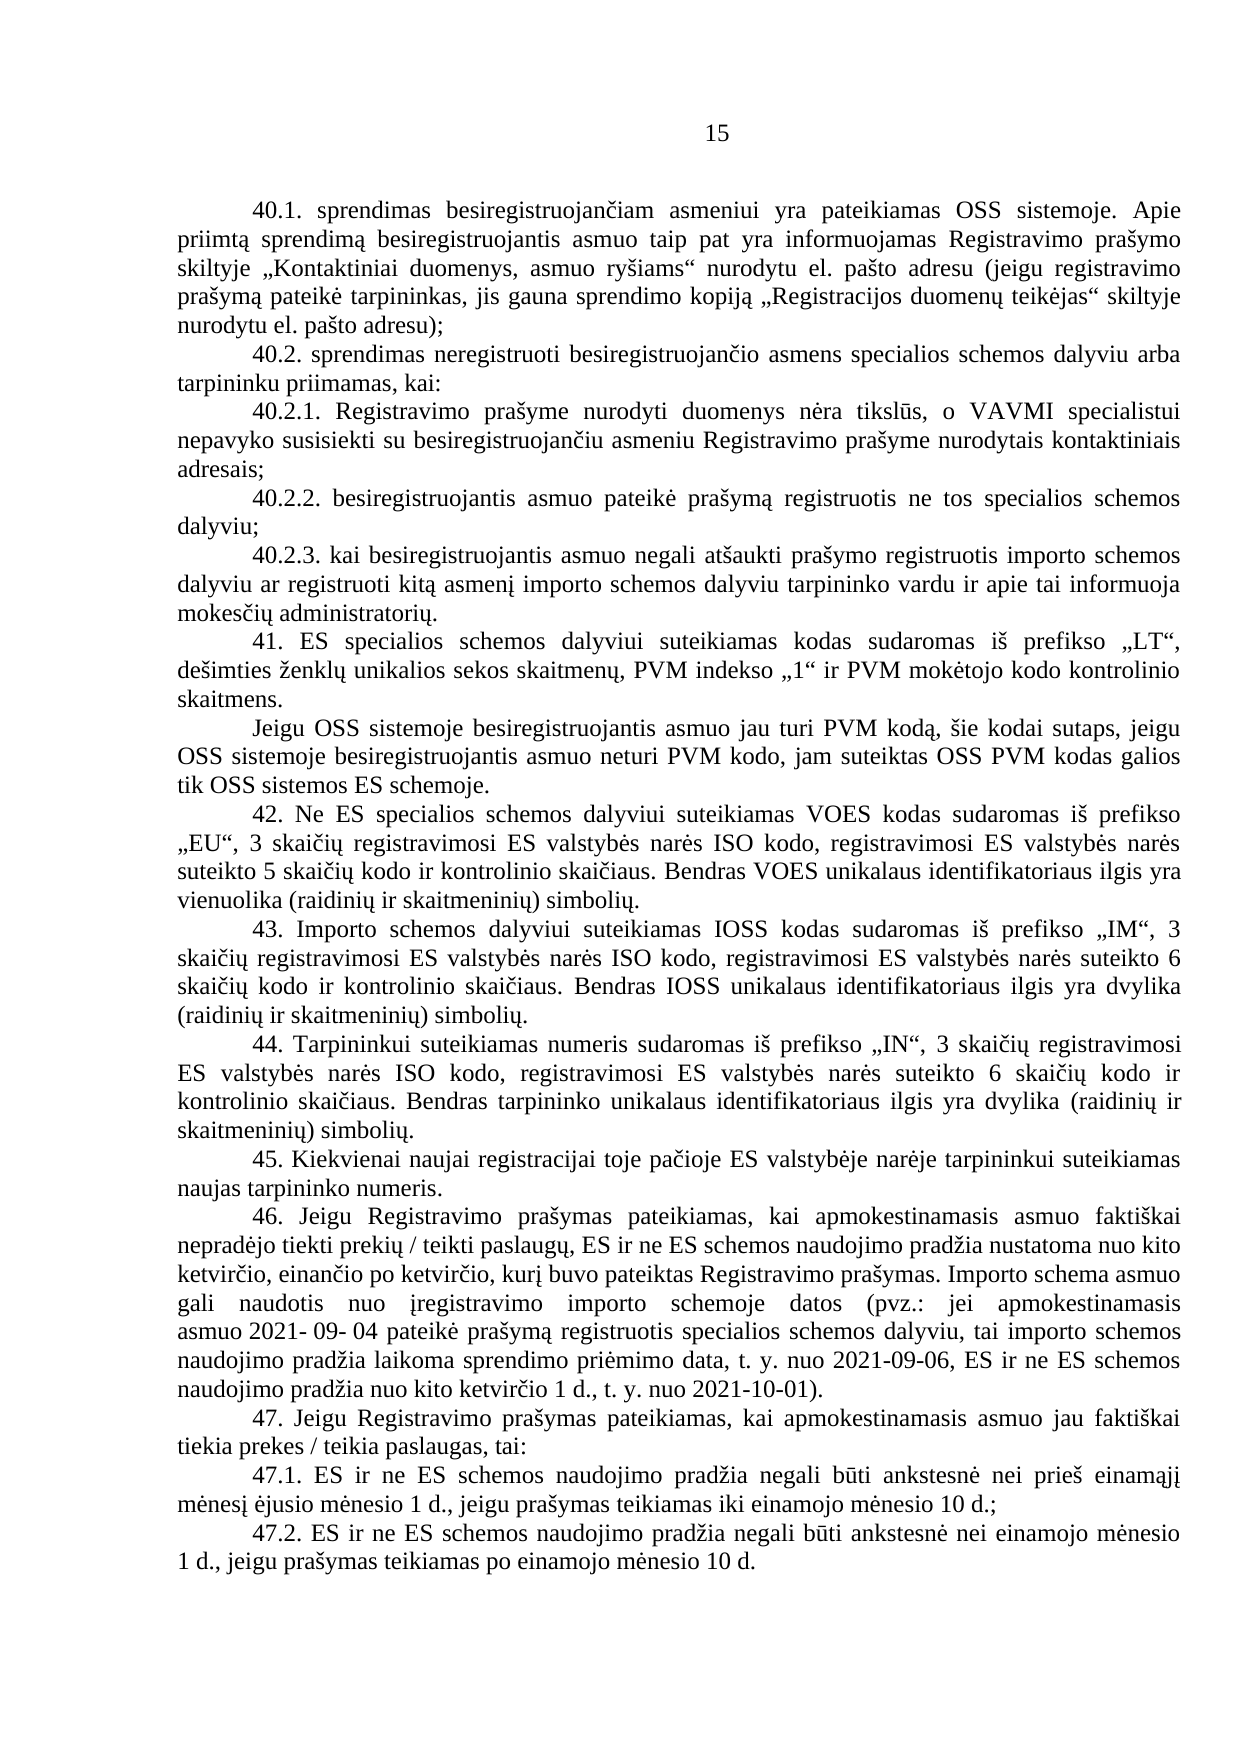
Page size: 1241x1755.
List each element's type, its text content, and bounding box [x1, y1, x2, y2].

text 40.2.3. kai besiregistruojantis asmuo negali atšaukti prašymo registruotis importo schemos dalyviu ar registruoti kitą asmenį importo schemos dalyviu tarpininko vardu ir apie tai informuoja mokesčių administratorių. [177, 540, 1182, 626]
text 47.2. ES ir ne ES schemos naudojimo pradžia negali būti ankstesnė nei einamojo mėnesio 1 d., jeigu prašymas teikiamas po einamojo mėnesio 10 d. [177, 1518, 1182, 1575]
text 40.2.2. besiregistruojantis asmuo pateikė prašymą registruotis ne tos specialios schemos dalyviu; [177, 483, 1182, 540]
text 47. Jeigu Registravimo prašymas pateikiamas, kai apmokestinamasis asmuo jau faktiškai tiekia prekes / teikia paslaugas, tai: [177, 1403, 1182, 1460]
text 45. Kiekvienai naujai registracijai toje pačioje ES valstybėje narėje tarpininkui suteikiamas naujas tarpininko numeris. [177, 1144, 1182, 1201]
text 42. Ne ES specialios schemos dalyviui suteikiamas VOES kodas sudaromas iš prefikso „EU“, 3 skaičių registravimosi ES valstybės narės ISO kodo, registravimosi ES valstybės narės suteikto 5 skaičių kodo ir kontrolinio skaičiaus. Bendras VOES unikalaus identifikatoriaus ilgis yra vienuolika (raidinių ir skaitmeninių) simbolių. [177, 799, 1182, 914]
text 40.1. sprendimas besiregistruojančiam asmeniui yra pateikiamas OSS sistemoje. Apie priimtą sprendimą besiregistruojantis asmuo taip pat yra informuojamas Registravimo prašymo skiltyje „Kontaktiniai duomenys, asmuo ryšiams“ nurodytu el. pašto adresu (jeigu registravimo prašymą pateikė tarpininkas, jis gauna sprendimo kopiją „Registracijos duomenų teikėjas“ skiltyje nurodytu el. pašto adresu); [177, 195, 1182, 339]
text 46. Jeigu Registravimo prašymas pateikiamas, kai apmokestinamasis asmuo faktiškai nepradėjo tiekti prekių / teikti paslaugų, ES ir ne ES schemos naudojimo pradžia nustatoma nuo kito ketvirčio, einančio po ketvirčio, kurį buvo pateiktas Registravimo prašymas. Importo schema asmuo gali naudotis nuo įregistravimo importo schemoje datos (pvz.: jei apmokestinamasis asmuo 2021- 09- 04 pateikė prašymą registruotis specialios schemos dalyviu, tai importo schemos naudojimo pradžia laikoma sprendimo priėmimo data, t. y. nuo 2021-09-06, ES ir ne ES schemos naudojimo pradžia nuo kito ketvirčio 1 d., t. y. nuo 2021-10-01). [177, 1201, 1182, 1403]
text 40.2.1. Registravimo prašyme nurodyti duomenys nėra tikslūs, o VAVMI specialistui nepavyko susisiekti su besiregistruojančiu asmeniu Registravimo prašyme nurodytais kontaktiniais adresais; [177, 396, 1182, 483]
text Jeigu OSS sistemoje besiregistruojantis asmuo jau turi PVM kodą, šie kodai sutaps, jeigu OSS sistemoje besiregistruojantis asmuo neturi PVM kodo, jam suteiktas OSS PVM kodas galios tik OSS sistemos ES schemoje. [177, 713, 1182, 799]
text 40.2. sprendimas neregistruoti besiregistruojančio asmens specialios schemos dalyviu arba tarpininku priimamas, kai: [177, 339, 1182, 396]
text 47.1. ES ir ne ES schemos naudojimo pradžia negali būti ankstesnė nei prieš einamąjį mėnesį ėjusio mėnesio 1 d., jeigu prašymas teikiamas iki einamojo mėnesio 10 d.; [177, 1460, 1182, 1518]
text 43. Importo schemos dalyviui suteikiamas IOSS kodas sudaromas iš prefikso „IM“, 3 skaičių registravimosi ES valstybės narės ISO kodo, registravimosi ES valstybės narės suteikto 6 skaičių kodo ir kontrolinio skaičiaus. Bendras IOSS unikalaus identifikatoriaus ilgis yra dvylika (raidinių ir skaitmeninių) simbolių. [177, 914, 1182, 1029]
text 44. Tarpininkui suteikiamas numeris sudaromas iš prefikso „IN“, 3 skaičių registravimosi ES valstybės narės ISO kodo, registravimosi ES valstybės narės suteikto 6 skaičių kodo ir kontrolinio skaičiaus. Bendras tarpininko unikalaus identifikatoriaus ilgis yra dvylika (raidinių ir skaitmeninių) simbolių. [177, 1029, 1182, 1144]
text 41. ES specialios schemos dalyviui suteikiamas kodas sudaromas iš prefikso „LT“, dešimties ženklų unikalios sekos skaitmenų, PVM indekso „1“ ir PVM mokėtojo kodo kontrolinio skaitmens. [177, 626, 1182, 713]
